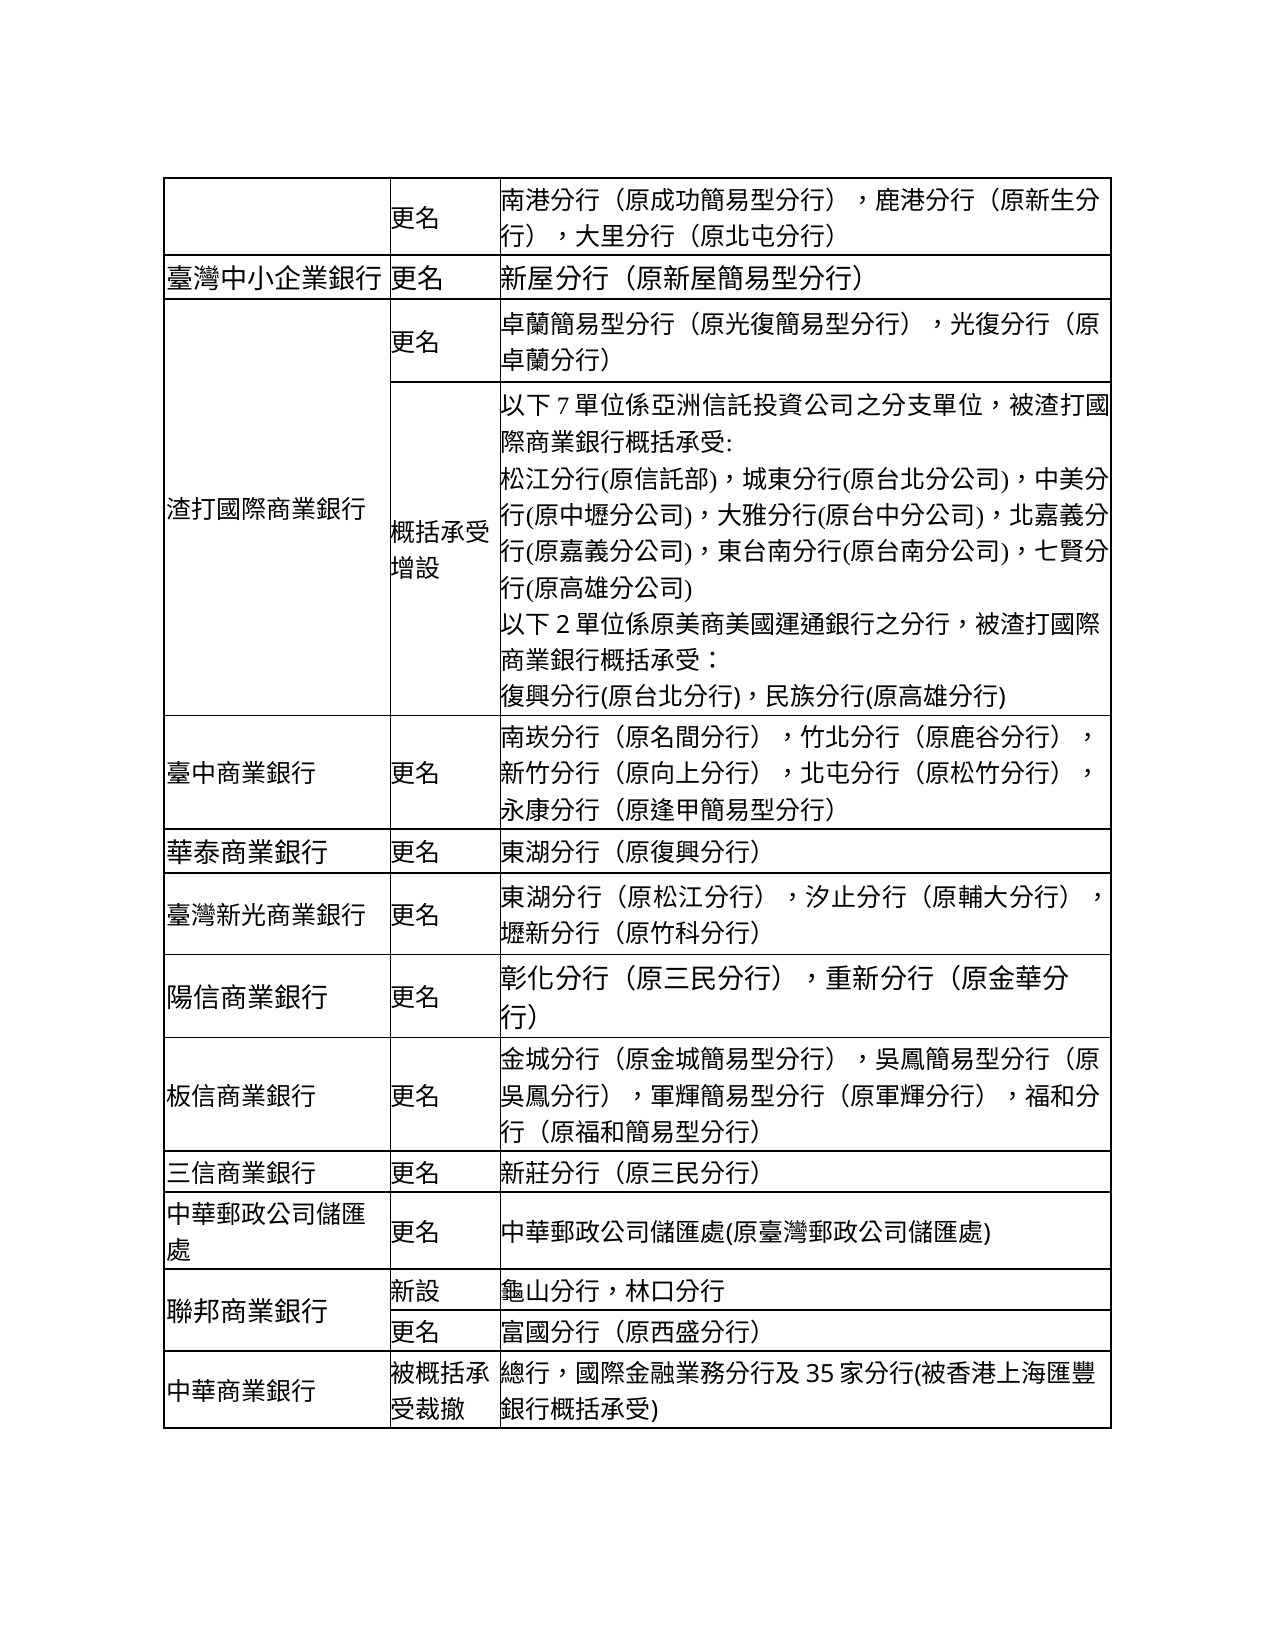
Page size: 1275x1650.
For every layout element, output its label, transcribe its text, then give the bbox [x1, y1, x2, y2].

table_cell 更名 [391, 1038, 500, 1150]
table_cell 彰化分行（原三民分行），重新分行（原金華分行） [501, 955, 1110, 1037]
table_cell 渣打國際商業銀行 [165, 300, 390, 714]
table_cell 龜山分行，林口分行 [501, 1270, 1110, 1309]
table_cell 臺灣新光商業銀行 [165, 874, 390, 953]
table_cell 新屋分行（原新屋簡易型分行） [501, 256, 1110, 298]
table_cell 中華郵政公司儲匯處 [165, 1193, 390, 1268]
table_cell 陽信商業銀行 [165, 955, 390, 1037]
table_cell 中華商業銀行 [165, 1352, 390, 1427]
table_cell 聯邦商業銀行 [165, 1270, 390, 1350]
table_cell 中華郵政公司儲匯處(原臺灣郵政公司儲匯處) [501, 1193, 1110, 1268]
table_cell 概括承受增設 [391, 383, 500, 714]
table_cell 東湖分行（原復興分行） [501, 830, 1110, 872]
table_cell 板信商業銀行 [165, 1038, 390, 1150]
table_cell 臺灣中小企業銀行 [165, 256, 390, 298]
table_cell [165, 179, 390, 254]
table_cell 卓蘭簡易型分行（原光復簡易型分行），光復分行（原卓蘭分行） [501, 300, 1110, 381]
table_cell 新莊分行（原三民分行） [501, 1152, 1110, 1191]
table_cell 南港分行（原成功簡易型分行），鹿港分行（原新生分行），大里分行（原北屯分行） [501, 179, 1110, 254]
table_cell 總行，國際金融業務分行及35家分行(被香港上海匯豐銀行概括承受) [501, 1352, 1110, 1427]
table_cell 更名 [391, 830, 500, 872]
table_cell 被概括承受裁撤 [391, 1352, 500, 1427]
table_cell 富國分行（原西盛分行） [501, 1311, 1110, 1350]
table_cell 三信商業銀行 [165, 1152, 390, 1191]
table_cell 以下7單位係亞洲信託投資公司之分支單位，被渣打國際商業銀行概括承受: 松江分行(原信託部)，城東分行(原台北分公司)，中美分行(原中壢分公司)，大雅分行(原台中分公司)，北嘉義分行(原嘉義分公司)，東台南分行(原台南分公司)，七賢分行(原高雄分公司) 以下2單位係原美商美國運通銀行之分行，被渣打國際商業銀行概括承受： 復興分行(原台北分行)，民族分行(原高雄分行) [501, 383, 1110, 714]
table_cell 新設 [391, 1270, 500, 1309]
table_cell 南崁分行（原名間分行），竹北分行（原鹿谷分行），新竹分行（原向上分行），北屯分行（原松竹分行），永康分行（原逢甲簡易型分行） [501, 716, 1110, 828]
table_cell 更名 [391, 955, 500, 1037]
table_cell 更名 [391, 1311, 500, 1350]
table_cell 更名 [391, 716, 500, 828]
table_cell 更名 [391, 300, 500, 381]
table_cell 東湖分行（原松江分行），汐止分行（原輔大分行），壢新分行（原竹科分行） [501, 874, 1110, 953]
table_cell 更名 [391, 1152, 500, 1191]
table_cell 金城分行（原金城簡易型分行），吳鳳簡易型分行（原吳鳳分行），軍輝簡易型分行（原軍輝分行），福和分行（原福和簡易型分行） [501, 1038, 1110, 1150]
table_cell 臺中商業銀行 [165, 716, 390, 828]
table_cell 華泰商業銀行 [165, 830, 390, 872]
table_cell 更名 [391, 1193, 500, 1268]
table_cell 更名 [391, 256, 500, 298]
table_cell 更名 [391, 179, 500, 254]
table_cell 更名 [391, 874, 500, 953]
